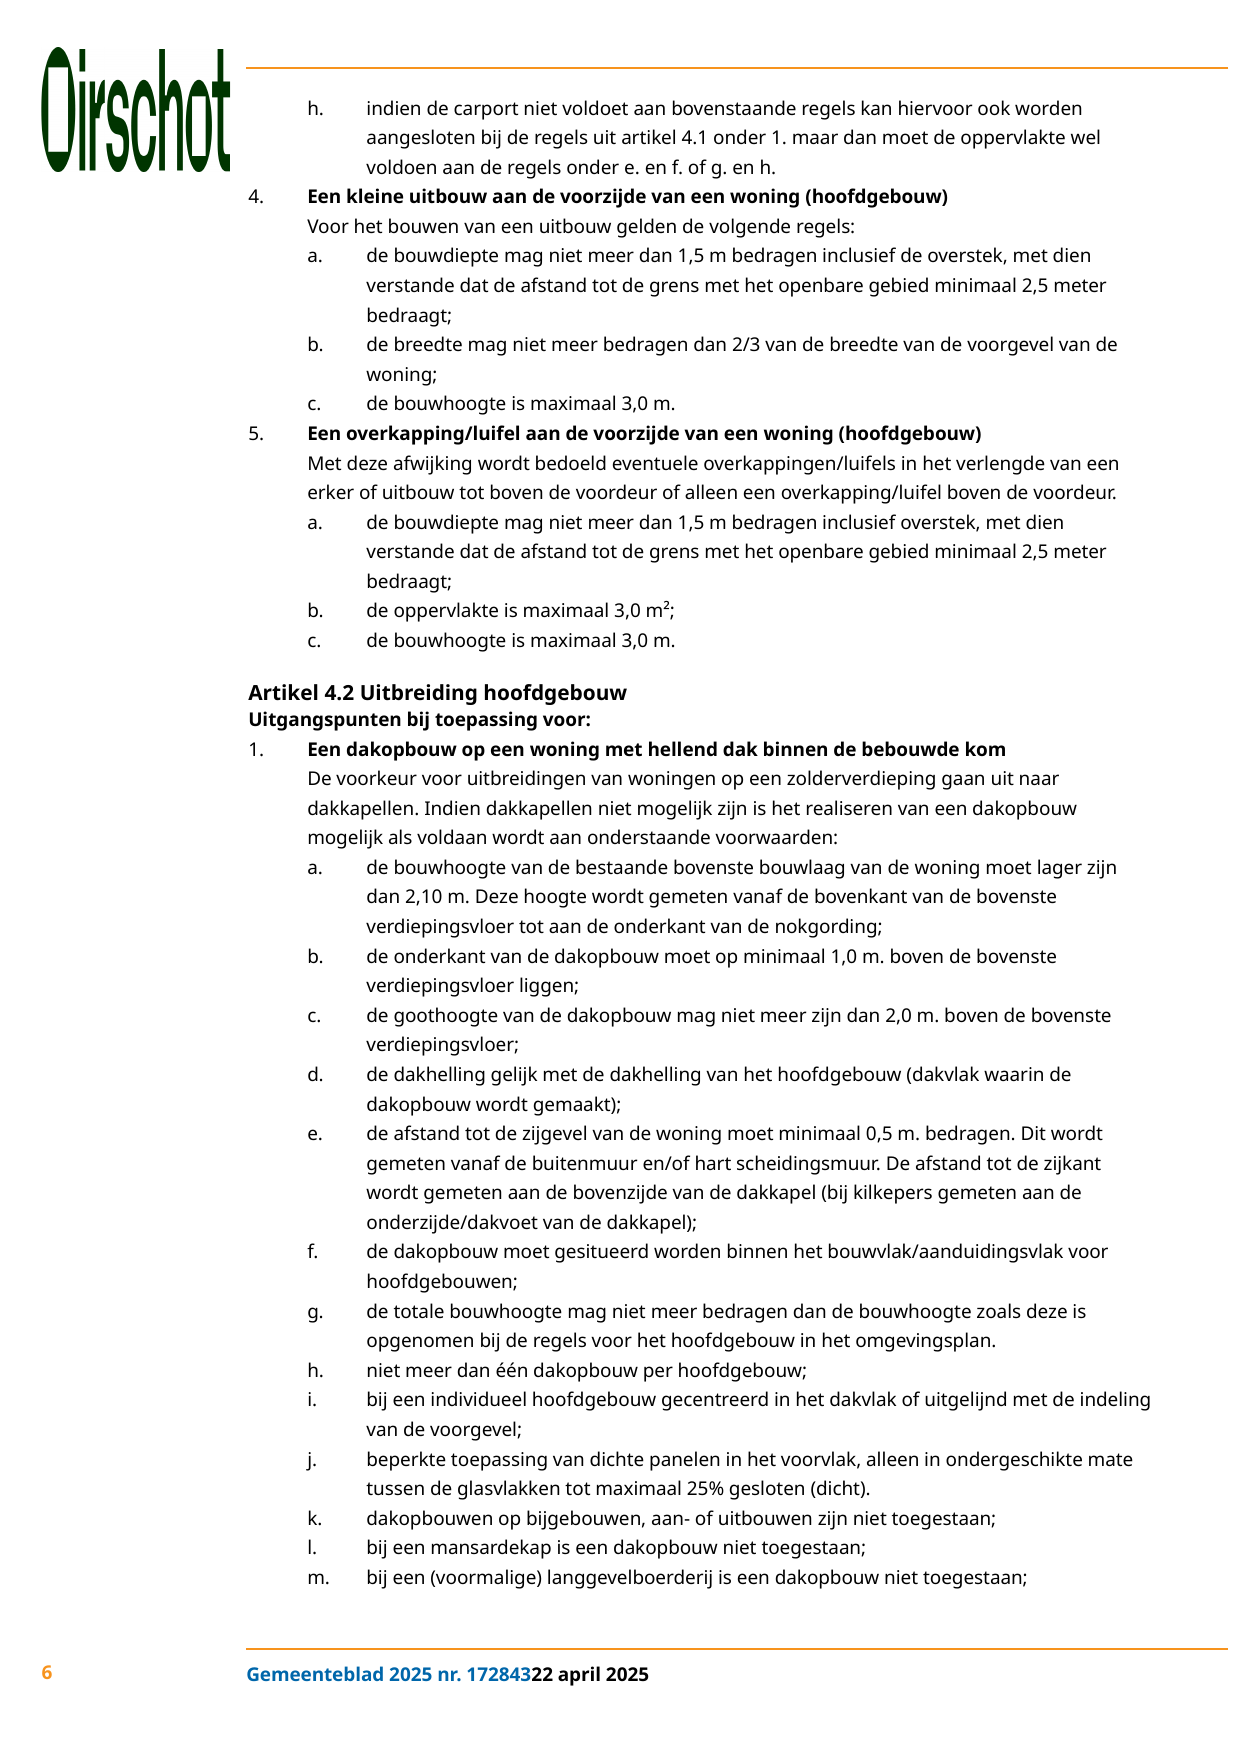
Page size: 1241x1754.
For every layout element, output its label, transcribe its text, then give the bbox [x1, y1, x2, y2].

list beperkte toepassing van dichte panelen in het voorvlak, alleen in ondergeschikte mate tussen de glasvlakken tot maximaal 25% gesloten (dicht). [307, 1446, 1152, 1501]
list de goothoogte van de dakopbouw mag niet meer zijn dan 2,0 m. boven de bovenste verdiepingsvloer; [307, 1002, 1152, 1057]
list dakopbouwen op bijgebouwen, aan- of uitbouwen zijn niet toegestaan; [307, 1505, 1152, 1531]
list bij een individueel hoofdgebouw gecentreerd in het dakvlak of uitgelijnd met de indeling van de voorgevel; [307, 1387, 1152, 1442]
list de bouwdiepte mag niet meer dan 1,5 m bedragen inclusief overstek, met dien verstande dat de afstand tot de grens met het openbare gebied minimaal 2,5 meter bedraagt; [307, 509, 1152, 594]
list de dakhelling gelijk met de dakhelling van het hoofdgebouw (dakvlak waarin de dakopbouw wordt gemaakt); [307, 1061, 1152, 1116]
list Een overkapping/luifel aan de voorzijde van een woning (hoofdgebouw) [248, 420, 1152, 446]
list de bouwhoogte van de bestaande bovenste bouwlaag van de woning moet lager zijn dan 2,10 m. Deze hoogte wordt gemeten vanaf de bovenkant van de bovenste verdiepingsvloer tot aan de onderkant van de nokgording; [307, 854, 1152, 939]
list de bouwhoogte is maximaal 3,0 m. [307, 627, 1152, 653]
list de afstand tot de zijgevel van de woning moet minimaal 0,5 m. bedragen. Dit wordt gemeten vanaf de buitenmuur en/of hart scheidingsmuur. De afstand tot de zijkant wordt gemeten aan de bovenzijde van de dakkapel (bij kilkepers gemeten aan de onderzijde/dakvoet van de dakkapel); [307, 1120, 1152, 1235]
list de bouwdiepte mag niet meer dan 1,5 m bedragen inclusief de overstek, met dien verstande dat de afstand tot de grens met het openbare gebied minimaal 2,5 meter bedraagt; [307, 243, 1152, 328]
text Artikel 4.2 Uitbreiding hoofdgebouw [248, 678, 1152, 706]
list de oppervlakte is maximaal 3,0 m²; [307, 598, 1152, 623]
list Een dakopbouw op een woning met hellend dak binnen de bebouwde kom [248, 736, 1152, 761]
list Een kleine uitbouw aan de voorzijde van een woning (hoofdgebouw) [248, 183, 1152, 209]
list Voor het bouwen van een uitbouw gelden de volgende regels: [248, 213, 1152, 239]
list de bouwhoogte is maximaal 3,0 m. [307, 391, 1152, 416]
list de breedte mag niet meer bedragen dan 2/3 van de breedte van de voorgevel van de woning; [307, 331, 1152, 387]
list niet meer dan één dakopbouw per hoofdgebouw; [307, 1357, 1152, 1383]
text Uitgangspunten bij toepassing voor: [248, 706, 1152, 732]
list De voorkeur voor uitbreidingen van woningen op een zolderverdieping gaan uit naar dakkapellen. Indien dakkapellen niet mogelijk zijn is het realiseren van een dakopbouw mogelijk als voldaan wordt aan onderstaande voorwaarden: [248, 765, 1152, 850]
picture [41, 47, 231, 172]
list Met deze afwijking wordt bedoeld eventuele overkappingen/luifels in het verlengde van een erker of uitbouw tot boven de voordeur of alleen een overkapping/luifel boven de voordeur. [248, 450, 1152, 505]
list indien de carport niet voldoet aan bovenstaande regels kan hiervoor ook worden aangesloten bij de regels uit artikel 4.1 onder 1. maar dan moet de oppervlakte wel voldoen aan de regels onder e. en f. of g. en h. [307, 95, 1152, 180]
list de onderkant van de dakopbouw moet op minimaal 1,0 m. boven de bovenste verdiepingsvloer liggen; [307, 943, 1152, 998]
list bij een mansardekap is een dakopbouw niet toegestaan; [307, 1534, 1152, 1560]
list de dakopbouw moet gesitueerd worden binnen het bouwvlak/aanduidingsvlak voor hoofdgebouwen; [307, 1239, 1152, 1294]
list de totale bouwhoogte mag niet meer bedragen dan de bouwhoogte zoals deze is opgenomen bij de regels voor het hoofdgebouw in het omgevingsplan. [307, 1298, 1152, 1353]
list bij een (voormalige) langgevelboerderij is een dakopbouw niet toegestaan; [307, 1564, 1152, 1590]
